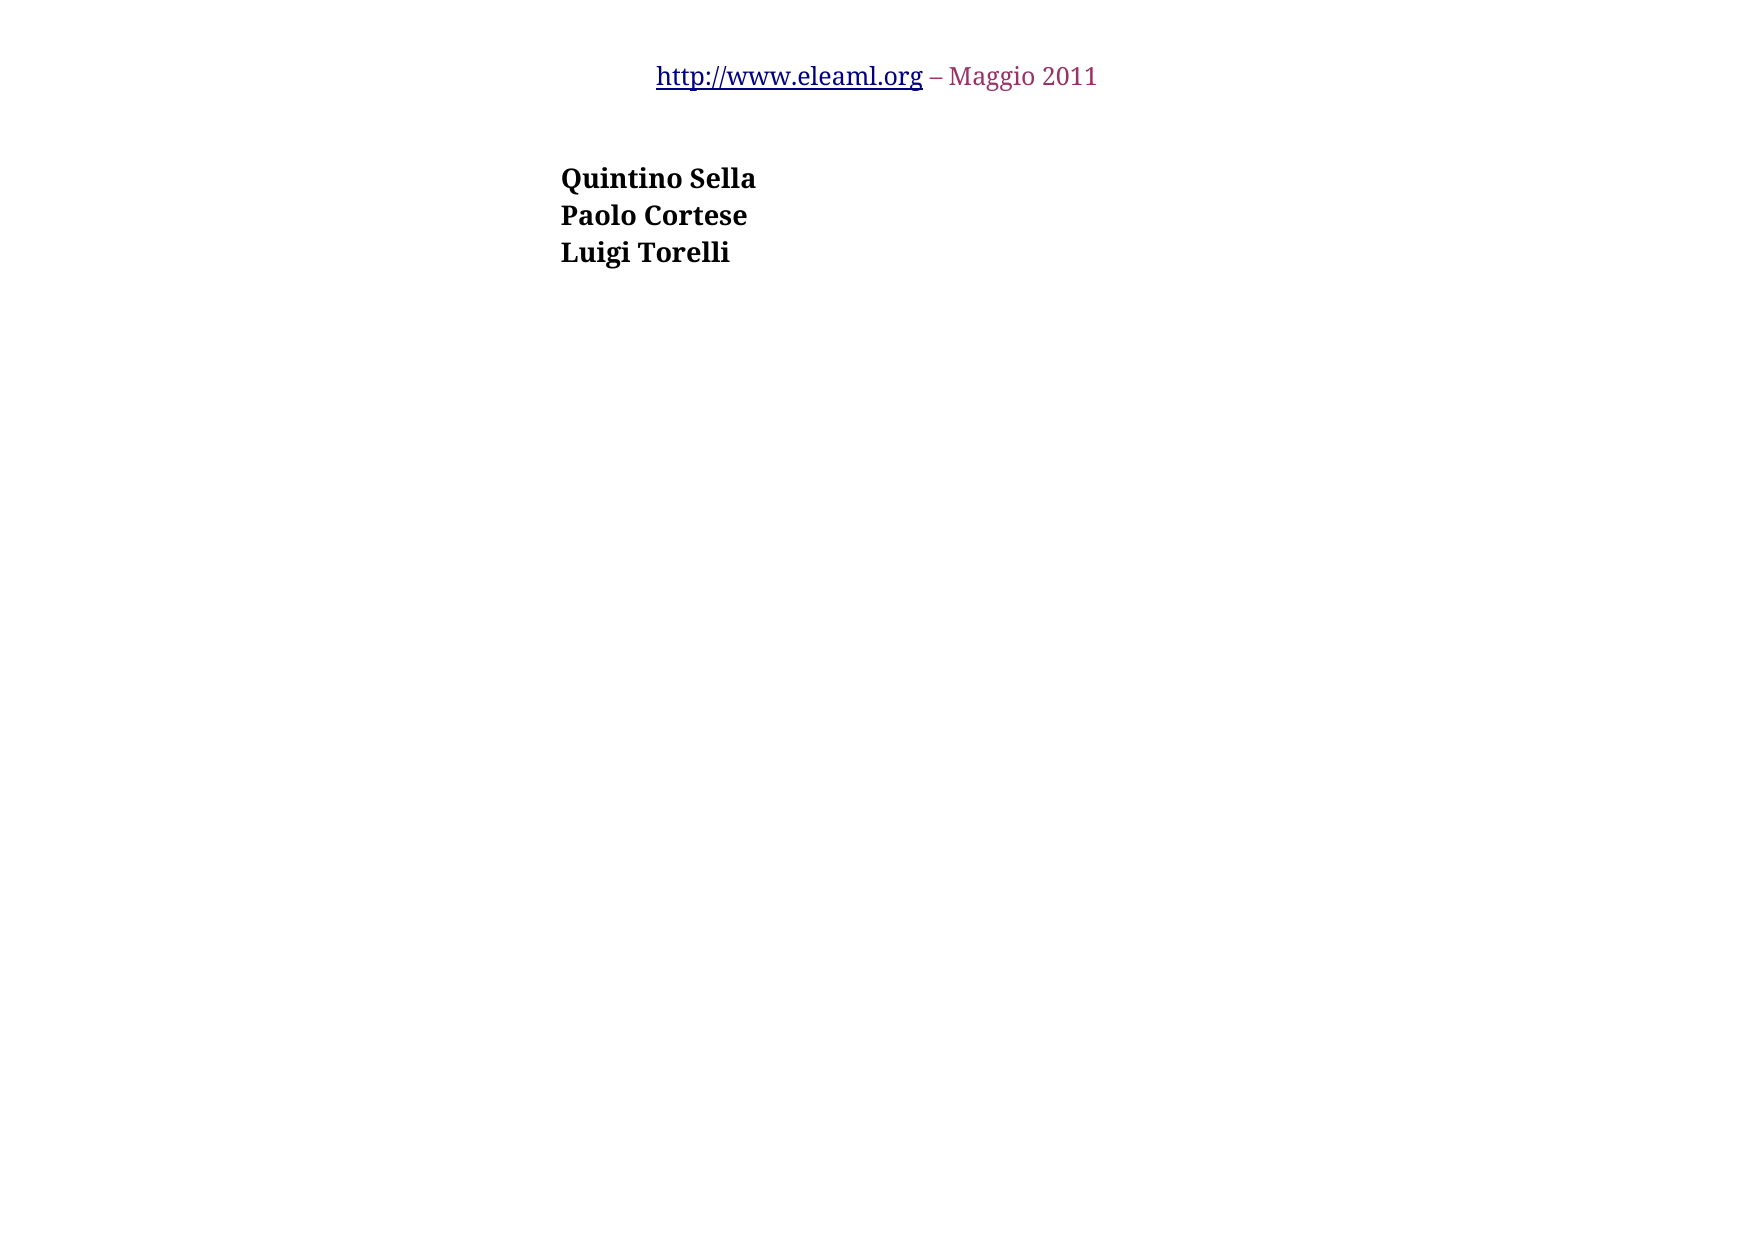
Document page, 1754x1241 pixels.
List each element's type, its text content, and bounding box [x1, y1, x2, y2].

text Paolo Cortese [531, 196, 862, 233]
text Luigi Torelli [531, 233, 862, 270]
text Quintino Sella [531, 159, 862, 196]
